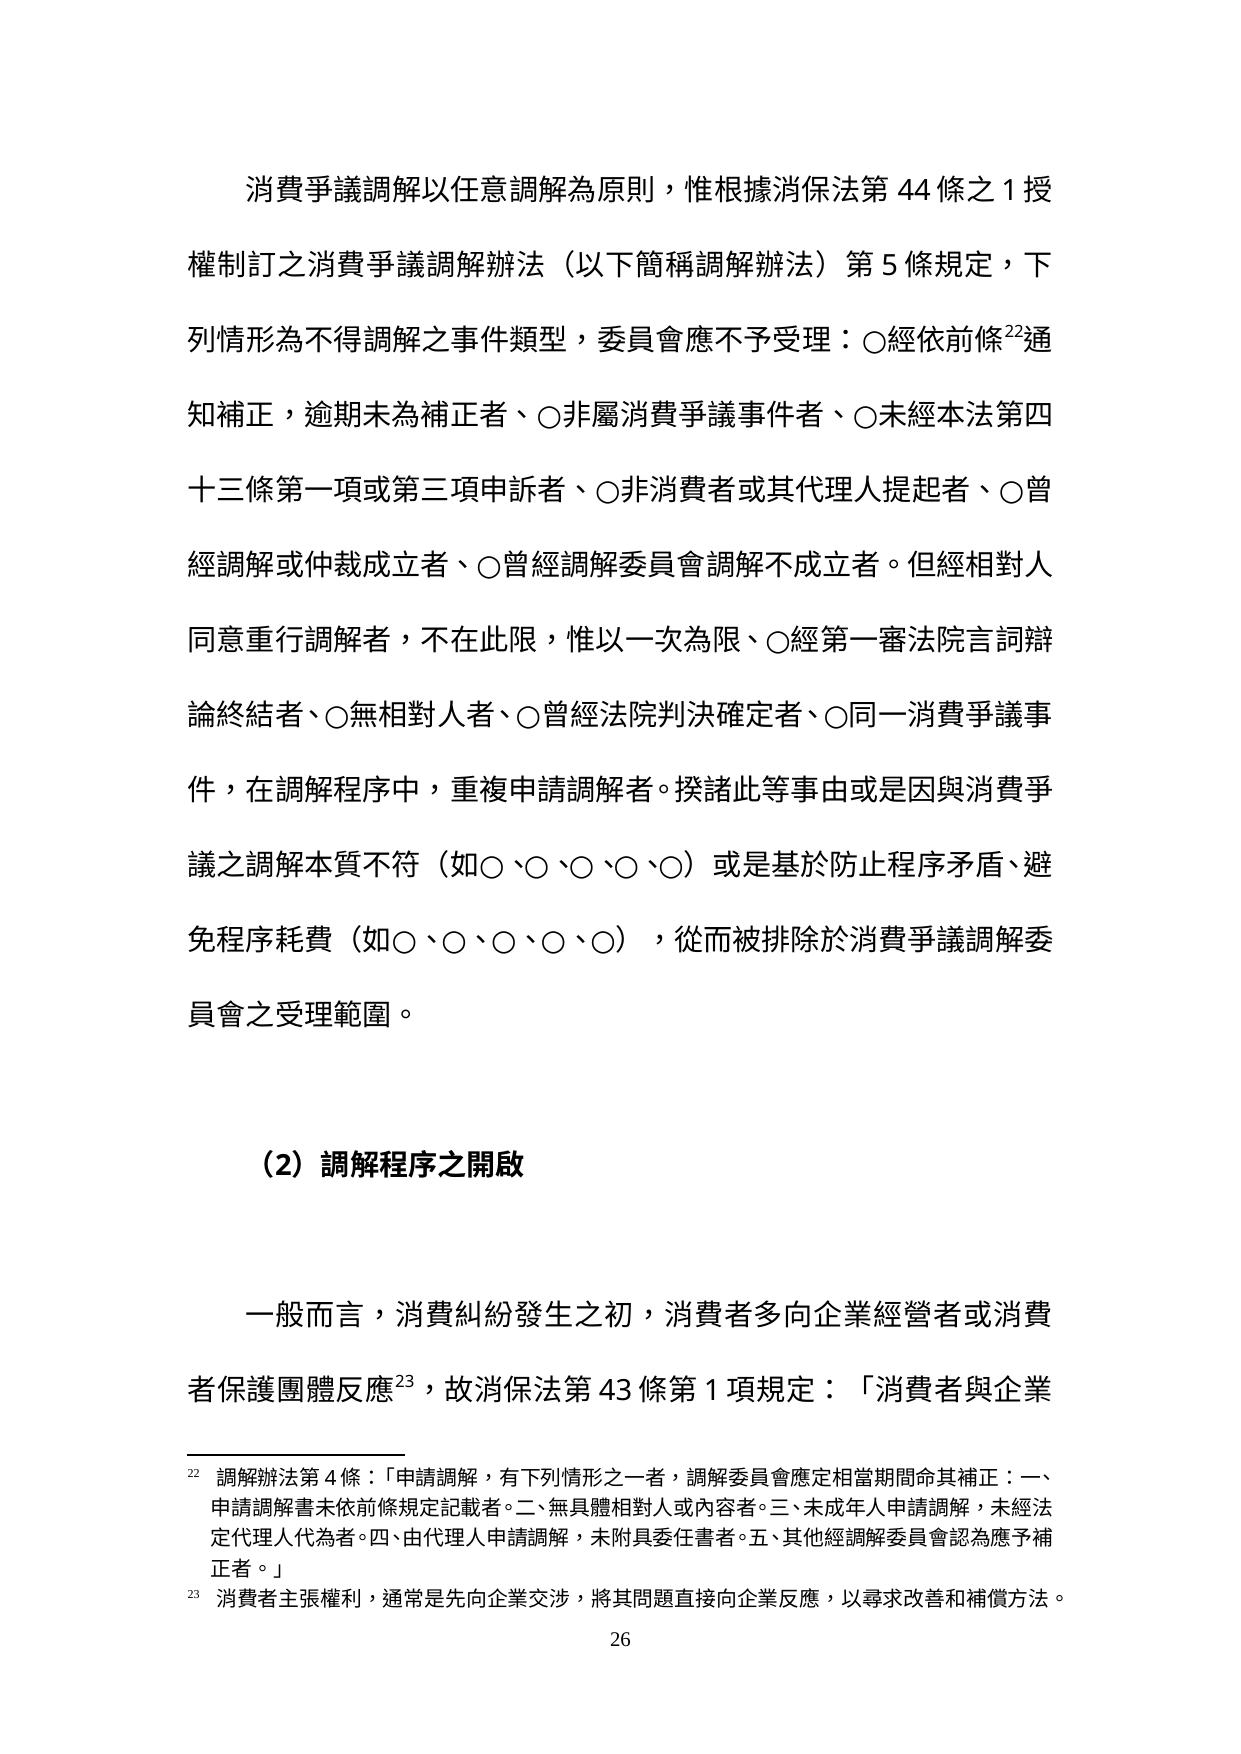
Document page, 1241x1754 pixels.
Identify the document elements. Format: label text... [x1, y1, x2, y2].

text 消費爭議調解以任意調解為原則，惟根據消保法第44條之1授權制訂之消費爭議調解辦法（以下簡稱調解辦法）第5條規定，下列情形為不得調解之事件類型，委員會應不予受理：○經依前條通知補正，逾期未為補正者、○非屬消費爭議事件者、○未經本法第四十三條第一項或第三項申訴者、○非消費者或其代理人提起者、○曾經調解或仲裁成立者、○曾經調解委員會調解不成立者。但經相對人同意重行調解者，不在此限，惟以一次為限、○經第一審法院言詞辯論終結者、○無相對人者、○曾經法院判決確定者、○同一消費爭議事件，在調解程序中，重複申請調解者。揆諸此等事由或是因與消費爭議之調解本質不符（如○、○、○、○、○）或是基於防止程序矛盾、避免程序耗費（如○、○、○、○、○），從而被排除於消費爭議調解委員會之受理範圍。 [187, 150, 1053, 1050]
text 調解辦法第4條：「申請調解，有下列情形之一者，調解委員會應定相當期間命其補正：一、申請調解書未依前條規定記載者。二、無具體相對人或內容者。三、未成年人申請調解，未經法定代理人代為者。四、由代理人申請調解，未附具委任書者。五、其他經調解委員會認為應予補正者。」 [187, 1461, 1053, 1582]
text （2）調解程序之開啟 [187, 1125, 1053, 1200]
text 一般而言，消費糾紛發生之初，消費者多向企業經營者或消費者保護團體反應，故消保法第43條第1項規定：「消費者與企業經營者因商品或服務發生消費爭議時，消費者得向企業經營者、消費者保護團體或消費者服務中心或其分中心申訴」。如此申訴未於15日內獲得妥適處理時，消費者依同條第3項規定，得再向直轄市、縣 (市) 政府消費者保護官申訴。只要前述任一申訴未能獲得妥適處理，消費者即可援引同法第44條規定，向直轄市或縣 (市) 消費爭議調解委員會申請調解。反之，如果消費者未為申訴逕向委員會申請調解者，則依調解辦法第5條第3款規定，委員會應不予受理。 [187, 1275, 1053, 1425]
text 消費者主張權利，通常是先向企業交涉，將其問題直接向企業反應，以尋求改善和補償方法。在企業方面，需要意識到消費者權益之重要性，並設立消費者申訴管道，以解決消費爭議並提升改進商品與服務之安全性，期能斧底抽薪減少消費紛爭。請參范建得，消費者保護法—基礎理論，漢興書局，1999 年初版，17頁。 [187, 1582, 1053, 1612]
